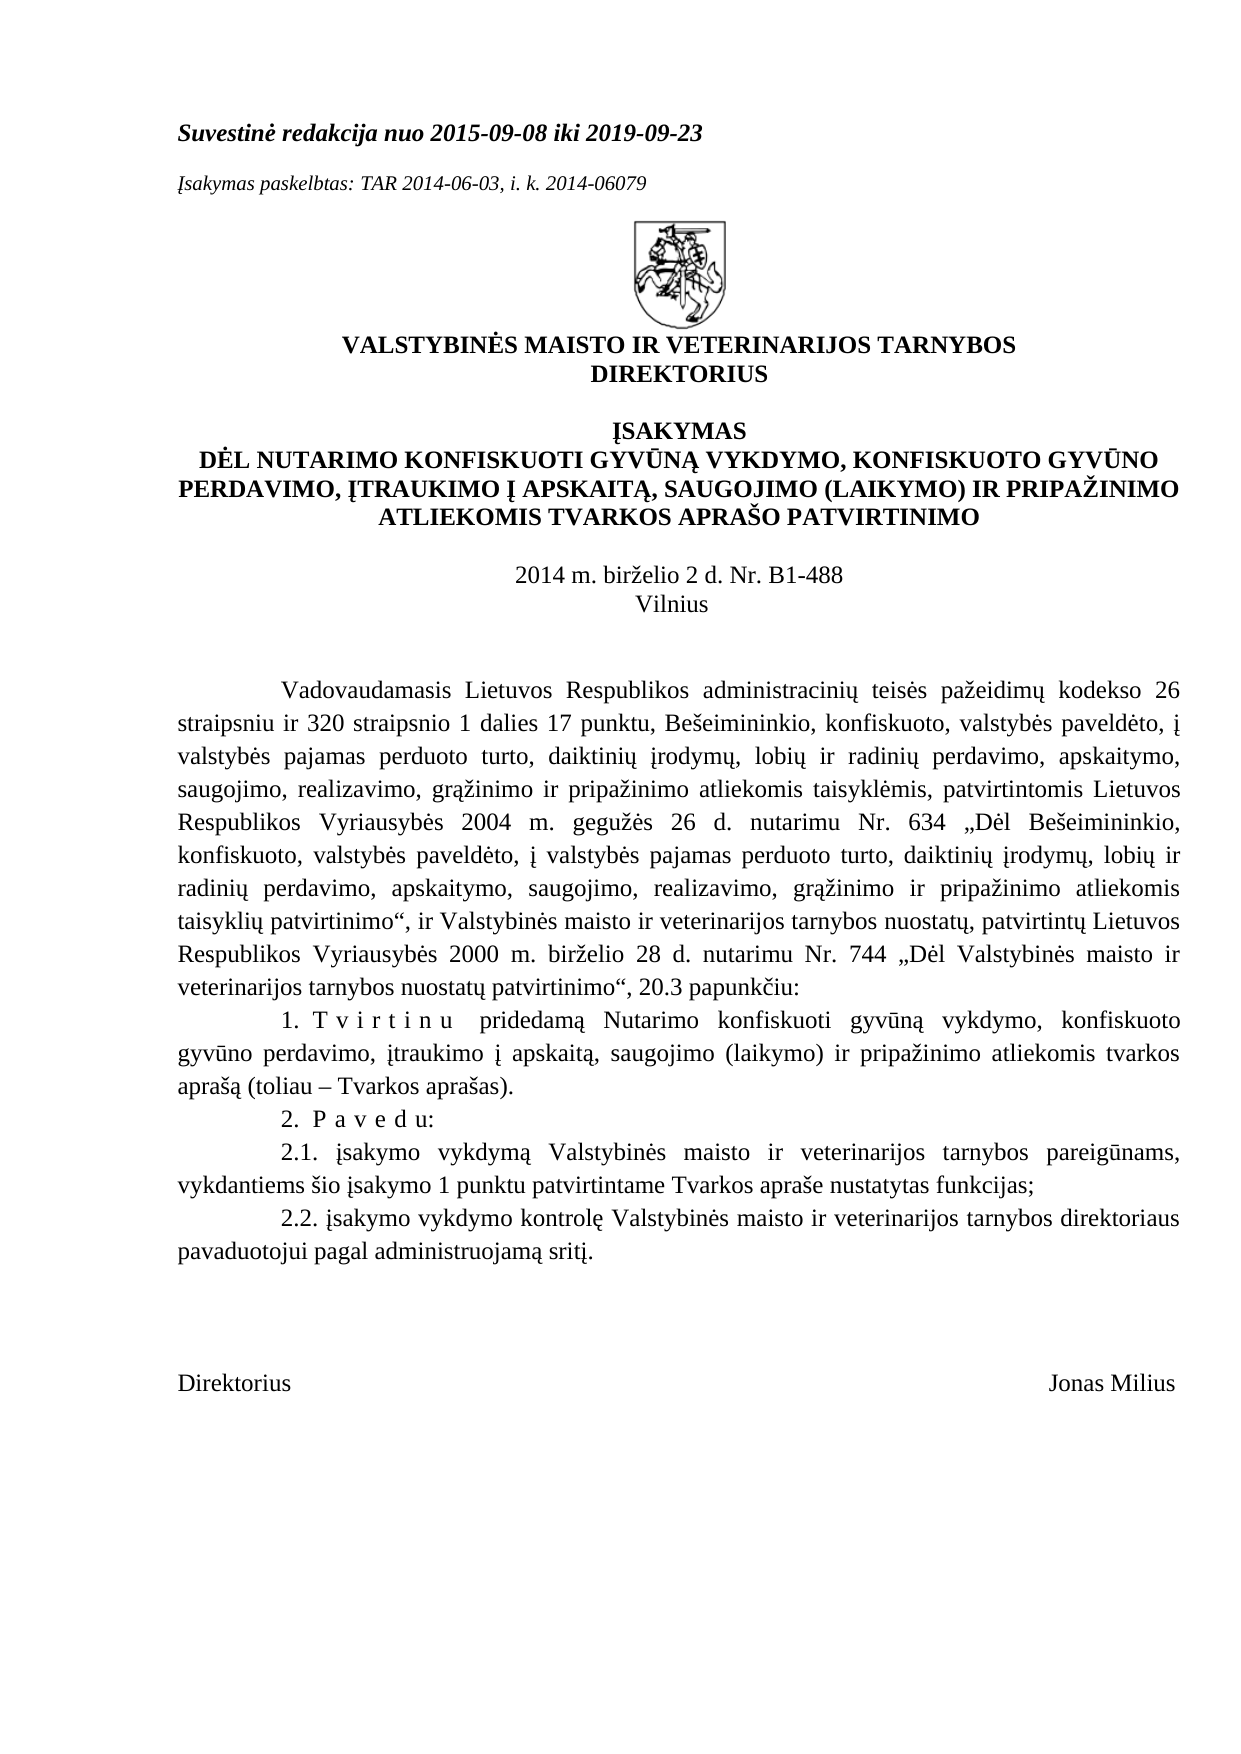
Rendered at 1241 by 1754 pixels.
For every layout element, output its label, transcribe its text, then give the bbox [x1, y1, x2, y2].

text Vilnius [177, 589, 1166, 617]
text ĮSAKYMAS [177, 416, 1181, 445]
text VALSTYBINĖS MAISTO IR VETERINARIJOS TARNYBOS [177, 330, 1181, 359]
text 2.1. įsakymo vykdymą Valstybinės maisto ir veterinarijos tarnybos pareigūnams, vykdantiems šio įsakymo 1 punktu patvirtintame Tvarkos apraše nustatytas funkcijas; [177, 1137, 1181, 1199]
text Direktorius Jonas Milius [177, 1368, 1181, 1397]
text Suvestinė redakcija nuo 2015-09-08 iki 2019-09-23 [177, 118, 1181, 147]
text 2. Pavedu: [177, 1104, 1181, 1133]
text 1. Tvirtinu pridedamą Nutarimo konfiskuoti gyvūną vykdymo, konfiskuoto gyvūno perdavimo, įtraukimo į apskaitą, saugojimo (laikymo) ir pripažinimo atliekomis tvarkos aprašą (toliau – Tvarkos aprašas). [177, 1005, 1181, 1100]
text DIREKTORIUS [177, 359, 1181, 387]
text DĖL NUTARIMO KONFISKUOTI GYVŪNĄ VYKDYMO, KONFISKUOTO GYVŪNO PERDAVIMO, ĮTRAUKIMO Į APSKAITĄ, SAUGOJIMO (laikymo) ir pripažinimo atliekomis TVARKOS APRAŠO PATVIRTINIMO [177, 445, 1181, 531]
text 2.2. įsakymo vykdymo kontrolę Valstybinės maisto ir veterinarijos tarnybos direktoriaus pavaduotojui pagal administruojamą sritį. [177, 1203, 1181, 1265]
text 2014 m. birželio 2 d. Nr. B1-488 [177, 560, 1181, 589]
text Vadovaudamasis Lietuvos Respublikos administracinių teisės pažeidimų kodekso 26 straipsniu ir 320 straipsnio 1 dalies 17 punktu, Bešeimininkio, konfiskuoto, valstybės paveldėto, į valstybės pajamas perduoto turto, daiktinių įrodymų, lobių ir radinių perdavimo, apskaitymo, saugojimo, realizavimo, grąžinimo ir pripažinimo atliekomis taisyklėmis, patvirtintomis Lietuvos Respublikos Vyriausybės 2004 m. gegužės 26 d. nutarimu Nr. 634 „Dėl Bešeimininkio, konfiskuoto, valstybės paveldėto, į valstybės pajamas perduoto turto, daiktinių įrodymų, lobių ir radinių perdavimo, apskaitymo, saugojimo, realizavimo, grąžinimo ir pripažinimo atliekomis taisyklių patvirtinimo“, ir Valstybinės maisto ir veterinarijos tarnybos nuostatų, patvirtintų Lietuvos Respublikos Vyriausybės 2000 m. birželio 28 d. nutarimu Nr. 744 „Dėl Valstybinės maisto ir veterinarijos tarnybos nuostatų patvirtinimo“, 20.3 papunkčiu: [177, 675, 1181, 1001]
text Įsakymas paskelbtas: TAR 2014-06-03, i. k. 2014-06079 [177, 171, 1181, 195]
